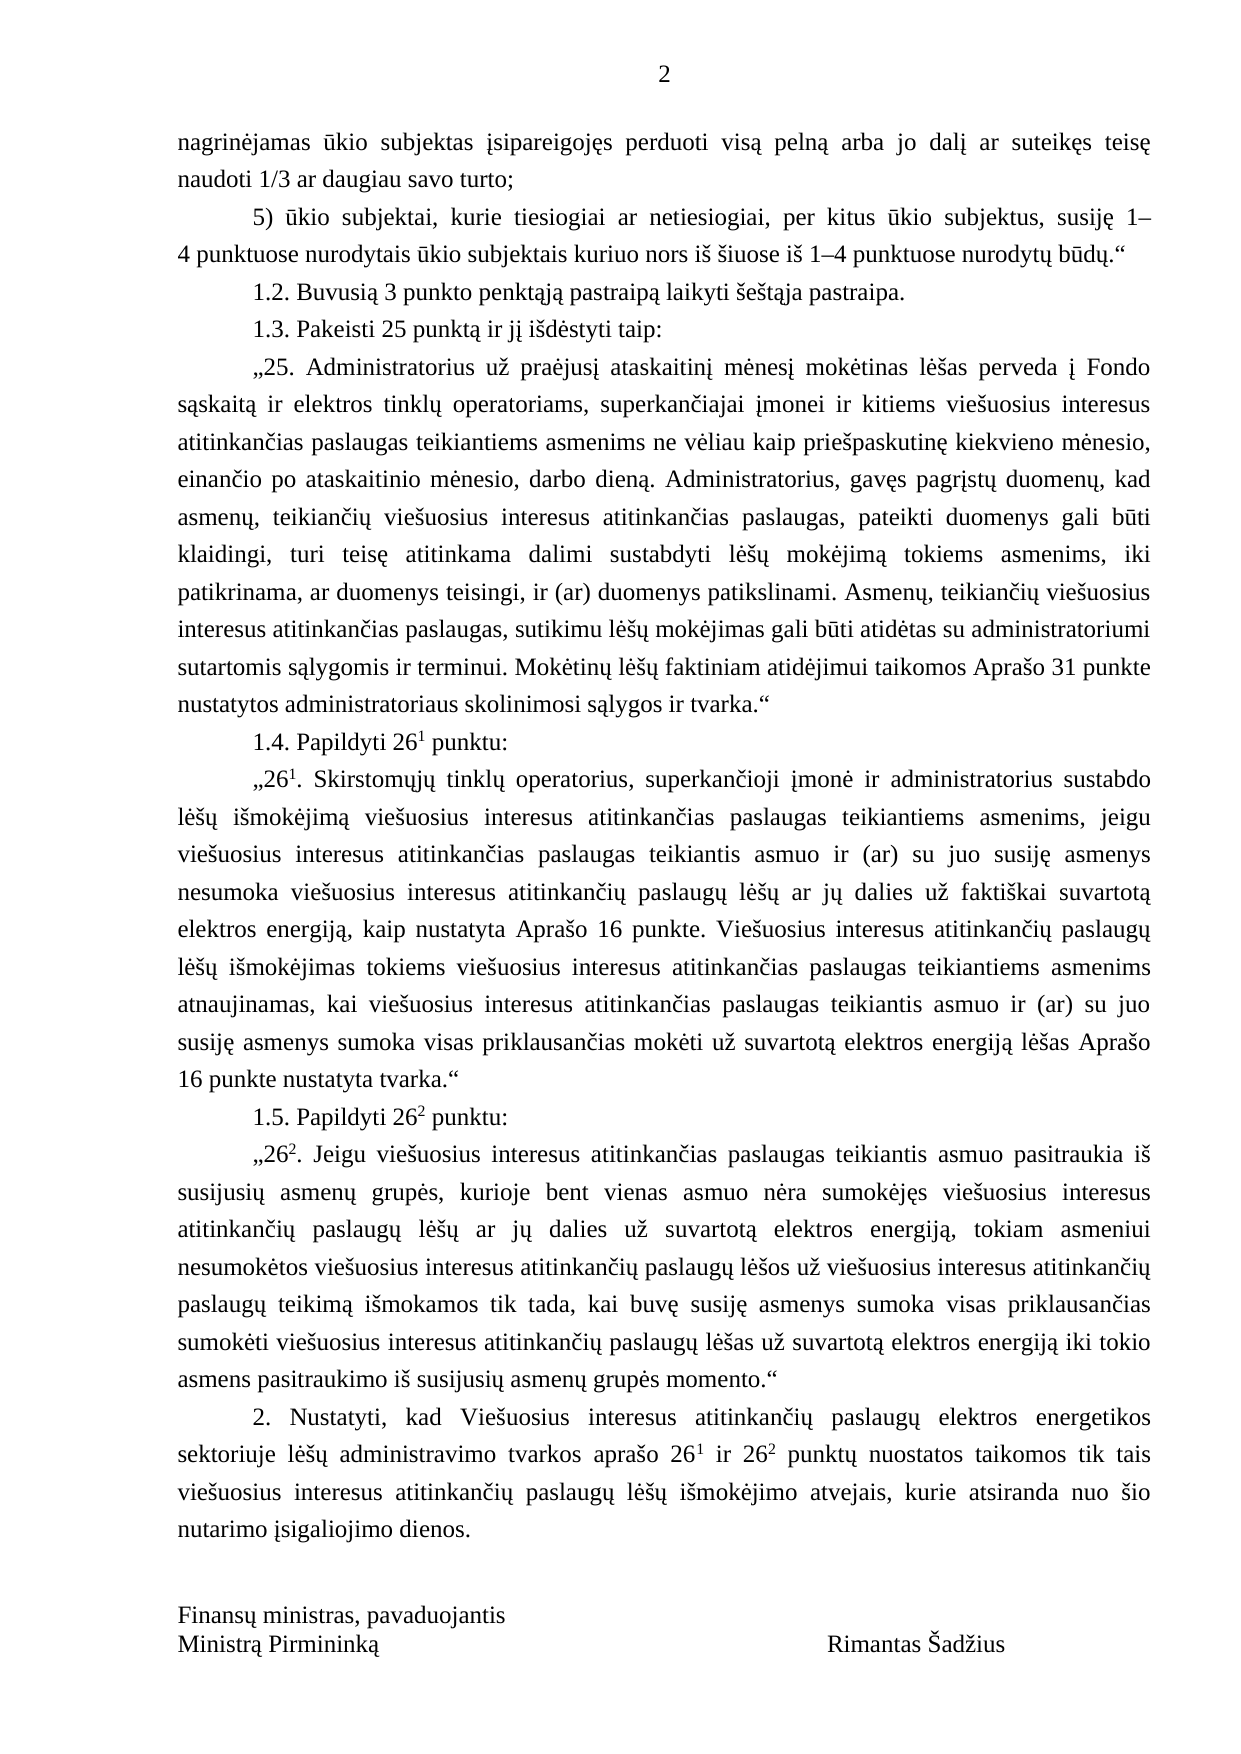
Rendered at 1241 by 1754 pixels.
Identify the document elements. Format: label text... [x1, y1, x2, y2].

text 1.2. Buvusią 3 punkto penktąją pastraipą laikyti šeštąja pastraipa. [177, 268, 1152, 306]
text nagrinėjamas ūkio subjektas įsipareigojęs perduoti visą pelną arba jo dalį ar suteikęs teisę naudoti 1/3 ar daugiau savo turto; [177, 118, 1152, 193]
text 1.5. Papildyti 262 punktu: [177, 1093, 1152, 1131]
text „262. Jeigu viešuosius interesus atitinkančias paslaugas teikiantis asmuo pasitraukia iš susijusių asmenų grupės, kurioje bent vienas asmuo nėra sumokėjęs viešuosius interesus atitinkančių paslaugų lėšų ar jų dalies už suvartotą elektros energiją, tokiam asmeniui nesumokėtos viešuosius interesus atitinkančių paslaugų lėšos už viešuosius interesus atitinkančių paslaugų teikimą išmokamos tik tada, kai buvę susiję asmenys sumoka visas priklausančias sumokėti viešuosius interesus atitinkančių paslaugų lėšas už suvartotą elektros energiją iki tokio asmens pasitraukimo iš susijusių asmenų grupės momento.“ [177, 1131, 1152, 1393]
text „25. Administratorius už praėjusį ataskaitinį mėnesį mokėtinas lėšas perveda į Fondo sąskaitą ir elektros tinklų operatoriams, superkančiajai įmonei ir kitiems viešuosius interesus atitinkančias paslaugas teikiantiems asmenims ne vėliau kaip priešpaskutinę kiekvieno mėnesio, einančio po ataskaitinio mėnesio, darbo dieną. Administratorius, gavęs pagrįstų duomenų, kad asmenų, teikiančių viešuosius interesus atitinkančias paslaugas, pateikti duomenys gali būti klaidingi, turi teisę atitinkama dalimi sustabdyti lėšų mokėjimą tokiems asmenims, iki patikrinama, ar duomenys teisingi, ir (ar) duomenys patikslinami. Asmenų, teikiančių viešuosius interesus atitinkančias paslaugas, sutikimu lėšų mokėjimas gali būti atidėtas su administratoriumi sutartomis sąlygomis ir terminui. Mokėtinų lėšų faktiniam atidėjimui taikomos Aprašo 31 punkte nustatytos administratoriaus skolinimosi sąlygos ir tvarka.“ [177, 343, 1152, 718]
text 2. Nustatyti, kad Viešuosius interesus atitinkančių paslaugų elektros energetikos sektoriuje lėšų administravimo tvarkos aprašo 261 ir 262 punktų nuostatos taikomos tik tais viešuosius interesus atitinkančių paslaugų lėšų išmokėjimo atvejais, kurie atsiranda nuo šio nutarimo įsigaliojimo dienos. [177, 1393, 1152, 1543]
text „261. Skirstomųjų tinklų operatorius, superkančioji įmonė ir administratorius sustabdo lėšų išmokėjimą viešuosius interesus atitinkančias paslaugas teikiantiems asmenims, jeigu viešuosius interesus atitinkančias paslaugas teikiantis asmuo ir (ar) su juo susiję asmenys nesumoka viešuosius interesus atitinkančių paslaugų lėšų ar jų dalies už faktiškai suvartotą elektros energiją, kaip nustatyta Aprašo 16 punkte. Viešuosius interesus atitinkančių paslaugų lėšų išmokėjimas tokiems viešuosius interesus atitinkančias paslaugas teikiantiems asmenims atnaujinamas, kai viešuosius interesus atitinkančias paslaugas teikiantis asmuo ir (ar) su juo susiję asmenys sumoka visas priklausančias mokėti už suvartotą elektros energiją lėšas Aprašo 16 punkte nustatyta tvarka.“ [177, 756, 1152, 1093]
text Ministrą Pirmininką Rimantas Šadžius [177, 1629, 1152, 1658]
text 1.3. Pakeisti 25 punktą ir jį išdėstyti taip: [177, 306, 1152, 343]
text 5) ūkio subjektai, kurie tiesiogiai ar netiesiogiai, per kitus ūkio subjektus, susiję 1–4 punktuose nurodytais ūkio subjektais kuriuo nors iš šiuose iš 1–4 punktuose nurodytų būdų.“ [177, 193, 1152, 268]
text 1.4. Papildyti 261 punktu: [177, 718, 1152, 756]
text Finansų ministras, pavaduojantis [177, 1601, 1152, 1629]
